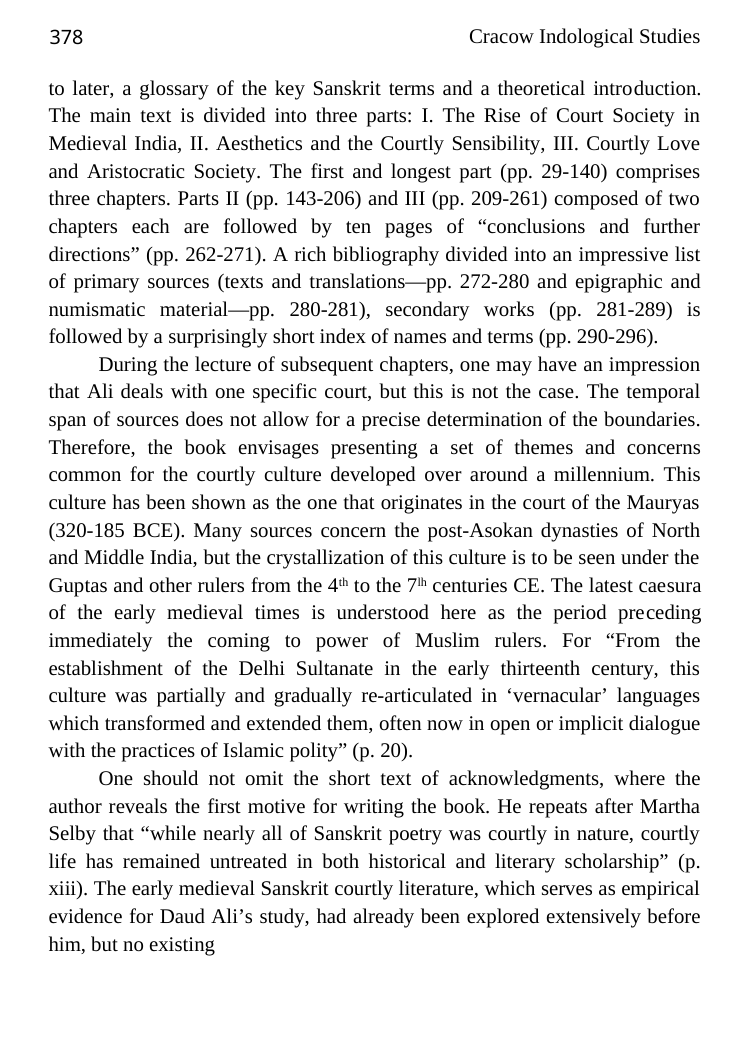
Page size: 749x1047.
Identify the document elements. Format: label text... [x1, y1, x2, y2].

text One should not omit the short text of acknowledgments, where the author reveals the first motive for writing the book. He repeats after Martha Selby that “while nearly all of Sanskrit poetry was courtly in nature, courtly life has remained untreated in both historical and literary scholarship” (p. xiii). The early medieval Sanskrit courtly literature, which serves as empirical evidence for Daud Ali’s study, had already been explored extensively before him, but no existing [48, 766, 701, 956]
text Cracow Indological Studies [442, 24, 700, 48]
text 378 [49, 23, 85, 50]
text to later, a glossary of the key Sanskrit terms and a theoretical intro­duction. The main text is divided into three parts: I. The Rise of Court Society in Medieval India, II. Aesthetics and the Courtly Sensibility, III. Courtly Love and Aristocratic Society. The first and longest part (pp. 29-140) comprises three chapters. Parts II (pp. 143-206) and III (pp. 209-261) composed of two chapters each are followed by ten pages of “conclusions and further directions” (pp. 262-271). A rich bibliography divided into an impressive list of primary sources (texts and translations—pp. 272-280 and epigraphic and numismatic mate­rial—pp. 280-281), secondary works (pp. 281-289) is followed by a surprisingly short index of names and terms (pp. 290-296). [48, 76, 701, 348]
text During the lecture of subsequent chapters, one may have an impression that Ali deals with one specific court, but this is not the case. The temporal span of sources does not allow for a precise determination of the boundaries. Therefore, the book envisages pre­senting a set of themes and concerns common for the courtly culture developed over around a millennium. This culture has been shown as the one that originates in the court of the Mauryas (320-185 BCE). Many sources concern the post-Asokan dynasties of North and Middle India, but the crystallization of this culture is to be seen under the Gup­tas and other rulers from the 4th to the 7lh centuries CE. The latest cae­sura of the early medieval times is understood here as the period pre­ceding immediately the coming to power of Muslim rulers. For “From the establishment of the Delhi Sultanate in the early thirteenth century, this culture was partially and gradually re-articulated in ‘vernacular’ languages which transformed and extended them, often now in open or implicit dialogue with the practices of Islamic polity” (p. 20). [48, 352, 701, 762]
